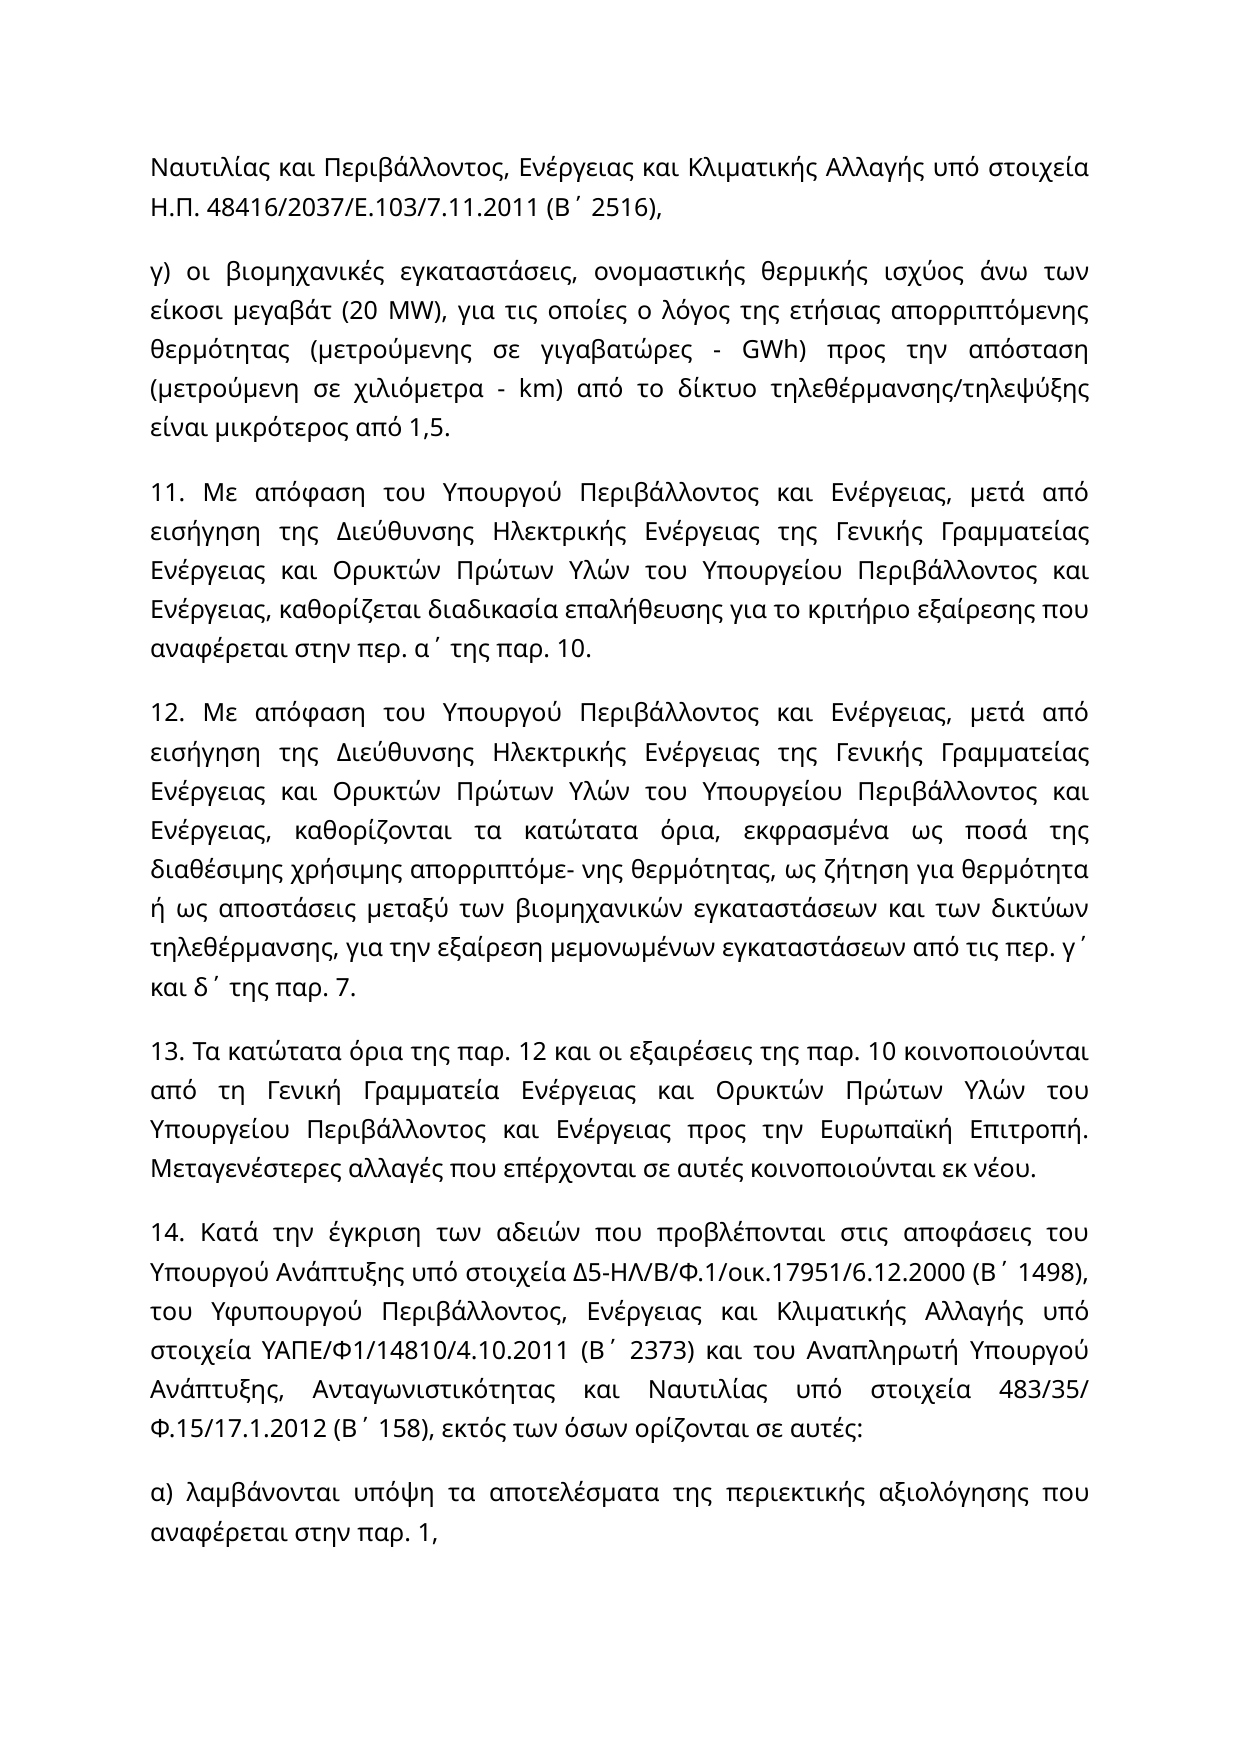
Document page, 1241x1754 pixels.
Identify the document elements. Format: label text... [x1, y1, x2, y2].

text 12. Με απόφαση του Υπουργού Περιβάλλοντος και Ενέργειας, μετά από εισήγηση της Διεύθυνσης Ηλεκτρικής Ενέργειας της Γενικής Γραμματείας Ενέργειας και Ορυκτών Πρώτων Υλών του Υπουργείου Περιβάλλοντος και Ενέργειας, καθορίζονται τα κατώτατα όρια, εκφρασμένα ως ποσά της διαθέσιμης χρήσιμης απορριπτόμε- νης θερμότητας, ως ζήτηση για θερμότητα ή ως αποστάσεις μεταξύ των βιομηχανικών εγκαταστάσεων και των δικτύων τηλεθέρμανσης, για την εξαίρεση μεμονωμένων εγκαταστάσεων από τις περ. γ΄ και δ΄ της παρ. 7. [150, 695, 1090, 1003]
text α) λαμβάνονται υπόψη τα αποτελέσματα της περιεκτικής αξιολόγησης που αναφέρεται στην παρ. 1, [150, 1475, 1090, 1548]
text γ) οι βιομηχανικές εγκαταστάσεις, ονομαστικής θερμικής ισχύος άνω των είκοσι μεγαβάτ (20 MW), για τις οποίες ο λόγος της ετήσιας απορριπτόμενης θερμότητας (μετρούμενης σε γιγαβατώρες - GWh) προς την απόσταση (μετρούμενη σε χιλιόμετρα - km) από το δίκτυο τηλεθέρμανσης/τηλεψύξης είναι μικρότερος από 1,5. [150, 253, 1090, 444]
text Ναυτιλίας και Περιβάλλοντος, Ενέργειας και Κλιματικής Αλλαγής υπό στοιχεία Η.Π. 48416/2037/Ε.103/7.11.2011 (Β΄ 2516), [150, 150, 1090, 223]
text 11. Με απόφαση του Υπουργού Περιβάλλοντος και Ενέργειας, μετά από εισήγηση της Διεύθυνσης Ηλεκτρικής Ενέργειας της Γενικής Γραμματείας Ενέργειας και Ορυκτών Πρώτων Υλών του Υπουργείου Περιβάλλοντος και Ενέργειας, καθορίζεται διαδικασία επαλήθευσης για το κριτήριο εξαίρεσης που αναφέρεται στην περ. α΄ της παρ. 10. [150, 474, 1090, 665]
text 14. Κατά την έγκριση των αδειών που προβλέπονται στις αποφάσεις του Υπουργού Ανάπτυξης υπό στοιχεία Δ5-ΗΛ/Β/Φ.1/οικ.17951/6.12.2000 (Β΄ 1498), του Υφυπουργού Περιβάλλοντος, Ενέργειας και Κλιματικής Αλλαγής υπό στοιχεία ΥΑΠΕ/Φ1/14810/4.10.2011 (Β΄ 2373) και του Αναπληρωτή Υπουργού Ανάπτυξης, Ανταγωνιστικότητας και Ναυτιλίας υπό στοιχεία 483/35/ Φ.15/17.1.2012 (Β΄ 158), εκτός των όσων ορίζονται σε αυτές: [150, 1215, 1090, 1445]
text 13. Τα κατώτατα όρια της παρ. 12 και οι εξαιρέσεις της παρ. 10 κοινοποιούνται από τη Γενική Γραμματεία Ενέργειας και Ορυκτών Πρώτων Υλών του Υπουργείου Περιβάλλοντος και Ενέργειας προς την Ευρωπαϊκή Επιτροπή. Μεταγενέστερες αλλαγές που επέρχονται σε αυτές κοινοποιούνται εκ νέου. [150, 1033, 1090, 1185]
